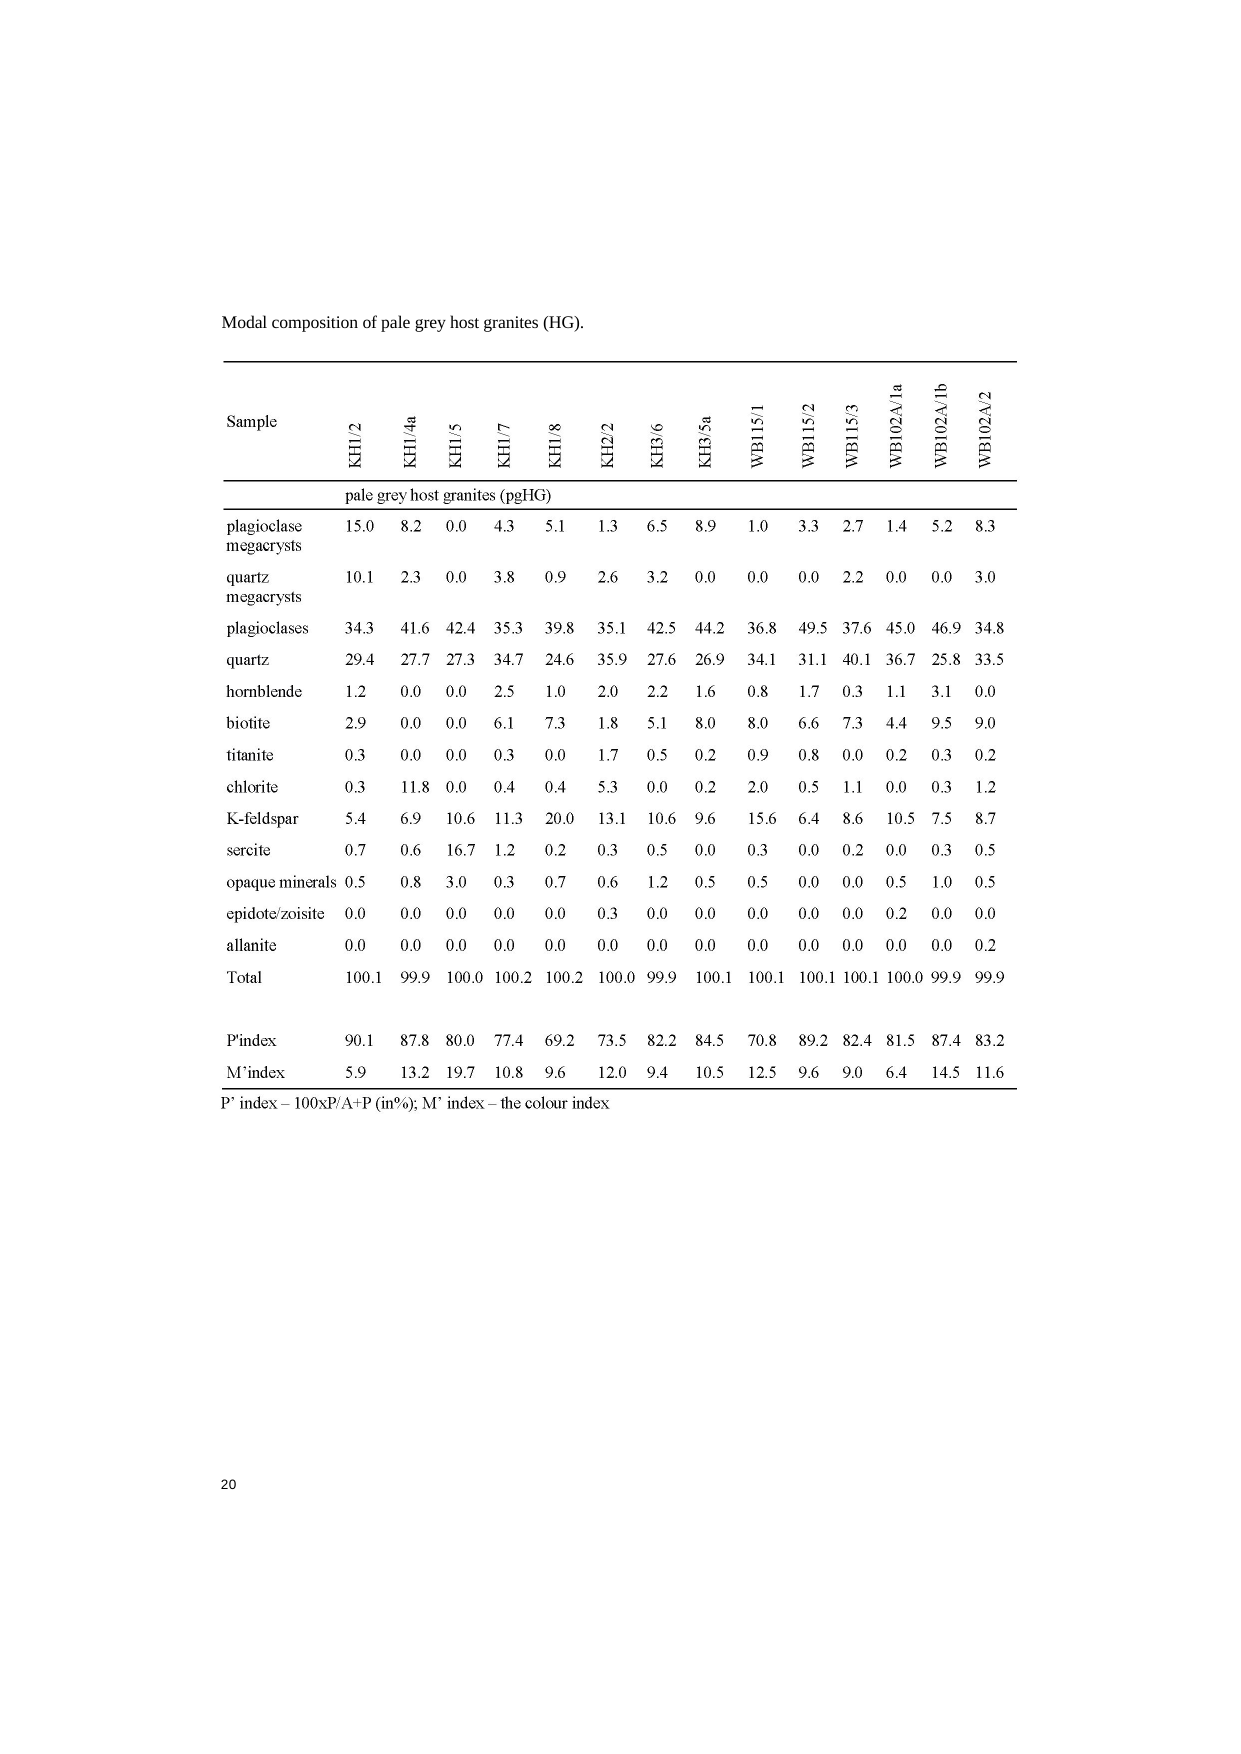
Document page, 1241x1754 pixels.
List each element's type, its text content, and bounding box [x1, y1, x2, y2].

text 20 [221, 1479, 236, 1492]
picture [195, 352, 1044, 1141]
text Modal composition of pale grey host granites (HG). [221, 314, 584, 332]
